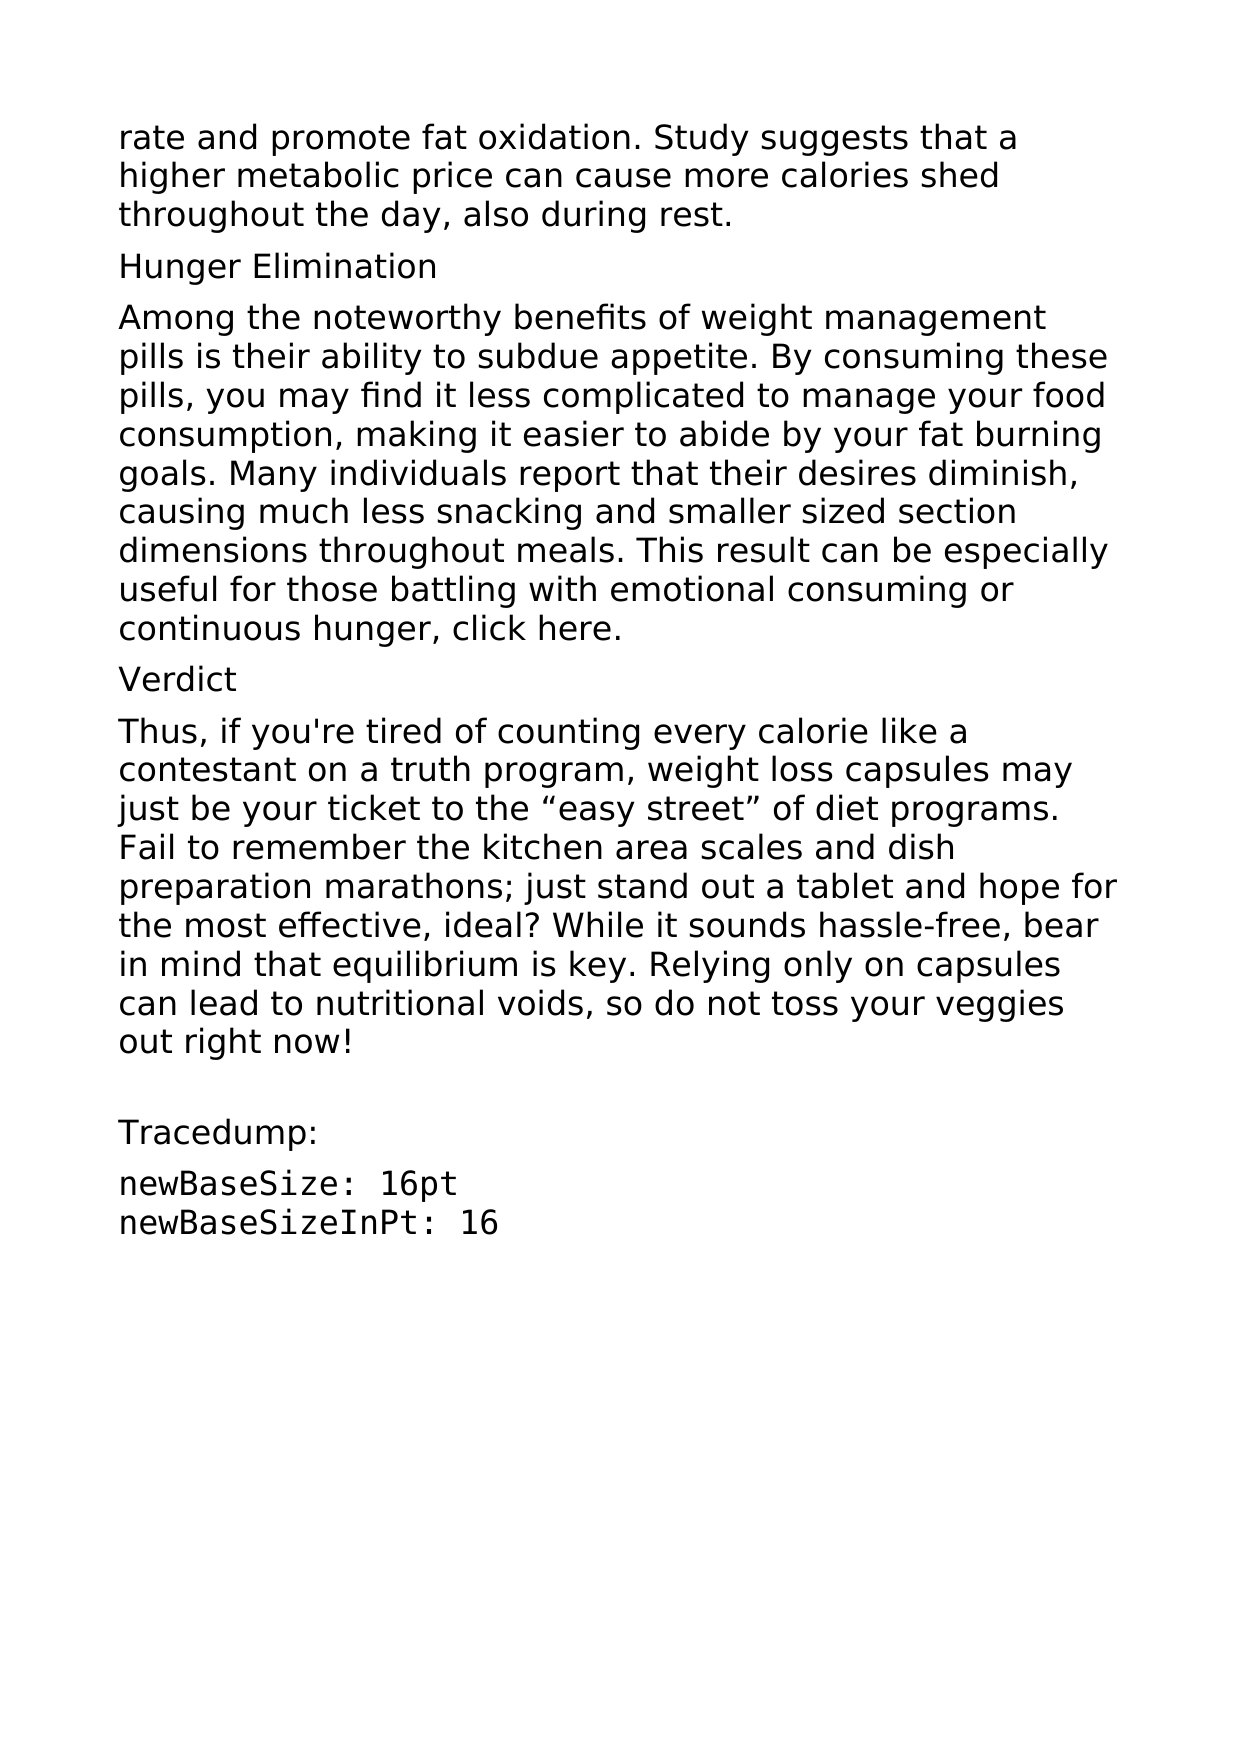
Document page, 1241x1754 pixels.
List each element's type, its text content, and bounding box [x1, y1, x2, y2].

text Hunger Elimination [118, 247, 1122, 286]
text Thus, if you're tired of counting every calorie like a contestant on a truth program, weight loss capsules may just be your ticket to the “easy street” of diet programs. Fail to remember the kitchen area scales and dish preparation marathons; just stand out a tablet and hope for the most effective, ideal? While it sounds hassle-free, bear in mind that equilibrium is key. Relying only on capsules can lead to nutritional voids, so do not toss your veggies out right now! [118, 712, 1122, 1062]
text Tracedump: [118, 1074, 1122, 1152]
text Among the noteworthy benefits of weight management pills is their ability to subdue appetite. By consuming these pills, you may find it less complicated to manage your food consumption, making it easier to abide by your fat burning goals. Many individuals report that their desires diminish, causing much less snacking and smaller sized section dimensions throughout meals. This result can be especially useful for those battling with emotional consuming or continuous hunger, click here. [118, 298, 1122, 648]
text rate and promote fat oxidation. Study suggests that a higher metabolic price can cause more calories shed throughout the day, also during rest. [118, 118, 1122, 235]
text newBaseSize: 16pt newBaseSizeInPt: 16 [118, 1164, 1122, 1242]
text Verdict [118, 661, 1122, 699]
